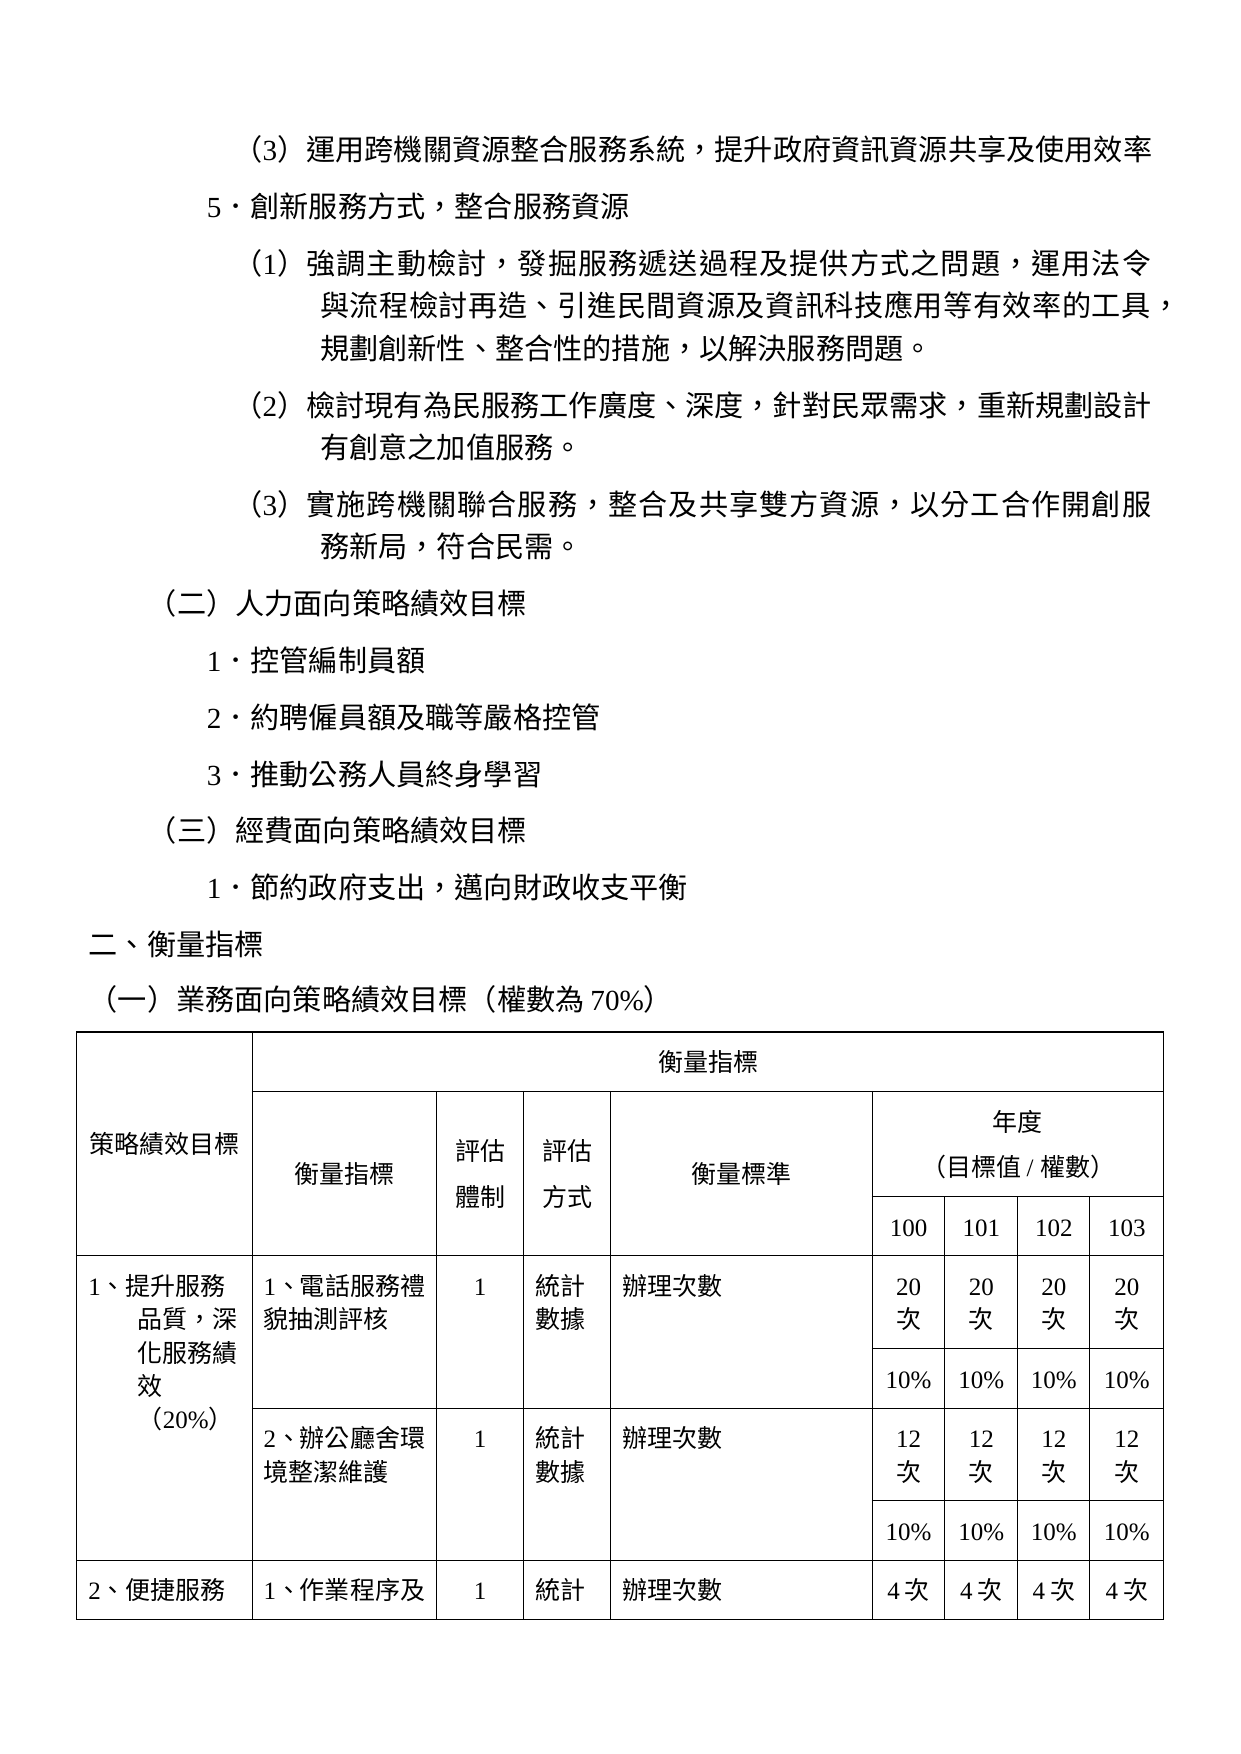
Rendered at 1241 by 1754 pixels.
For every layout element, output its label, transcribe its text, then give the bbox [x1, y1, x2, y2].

list 創新服務方式，整合服務資源 [207, 184, 1152, 226]
table_cell 辦理次數 [611, 1409, 872, 1559]
table_cell 4次 [873, 1561, 944, 1619]
table_cell 10% [945, 1349, 1017, 1407]
text （三）經費面向策略績效目標 [148, 808, 1152, 850]
table_cell 提升服務品質，深化服務績效（20%） [77, 1256, 252, 1559]
table_cell 1 [437, 1561, 523, 1619]
table_cell 衡量標準 [611, 1092, 872, 1255]
table_cell 統計數據 [524, 1409, 610, 1559]
table_cell 1、電話服務禮貌抽測評核 [253, 1256, 436, 1407]
table_cell 12次 [873, 1409, 944, 1500]
table_cell 辦理次數 [611, 1561, 872, 1619]
table_cell 1、作業程序及 [253, 1561, 436, 1619]
text 二、衡量指標 [88, 922, 1152, 964]
table_cell 12次 [1090, 1409, 1163, 1500]
table_cell 2、辦公廳舍環境整潔維護 [253, 1409, 436, 1559]
table_cell 評估 方式 [524, 1092, 610, 1255]
table_header 策略績效目標 [77, 1033, 252, 1255]
table_cell 20次 [945, 1256, 1017, 1348]
list 約聘僱員額及職等嚴格控管 [207, 694, 1152, 737]
table_cell 102 [1018, 1197, 1089, 1255]
table_cell 10% [1090, 1349, 1163, 1407]
list 檢討現有為民服務工作廣度、深度，針對民眾需求，重新規劃設計有創意之加值服務。 [233, 382, 1152, 467]
table_cell 101 [945, 1197, 1017, 1255]
text （二）人力面向策略績效目標 [148, 581, 1152, 623]
list 推動公務人員終身學習 [207, 751, 1152, 793]
list 節約政府支出，邁向財政收支平衡 [207, 865, 1152, 907]
table_cell 1 [437, 1256, 523, 1407]
list 強調主動檢討，發掘服務遞送過程及提供方式之問題，運用法令與流程檢討再造、引進民間資源及資訊科技應用等有效率的工具，規劃創新性、整合性的措施，以解決服務問題。 [233, 241, 1152, 368]
table_cell 20次 [1090, 1256, 1163, 1348]
list 控管編制員額 [207, 637, 1152, 680]
table_cell 1 [437, 1409, 523, 1559]
table_cell 10% [1018, 1349, 1089, 1407]
table_cell 10% [1018, 1501, 1089, 1559]
table_cell 統計 [524, 1561, 610, 1619]
table_cell 4次 [1090, 1561, 1163, 1619]
table_cell 10% [945, 1501, 1017, 1559]
table_cell 評估 體制 [437, 1092, 523, 1255]
table_cell 辦理次數 [611, 1256, 872, 1407]
table_cell 103 [1090, 1197, 1163, 1255]
table_cell 統計數據 [524, 1256, 610, 1407]
table_header 衡量指標 [253, 1033, 1163, 1091]
table_cell 便捷服務程序，確保流程透明（20%） [77, 1561, 252, 1619]
list 實施跨機關聯合服務，整合及共享雙方資源，以分工合作開創服務新局，符合民需。 [233, 481, 1152, 566]
table_cell 4次 [945, 1561, 1017, 1619]
table_cell 100 [873, 1197, 944, 1255]
table_cell 12次 [945, 1409, 1017, 1500]
table_cell 20次 [1018, 1256, 1089, 1348]
text （一）業務面向策略績效目標（權數為70%） [88, 977, 1152, 1019]
table_cell 20次 [873, 1256, 944, 1348]
table_cell 衡量指標 [253, 1092, 436, 1255]
list 運用跨機關資源整合服務系統，提升政府資訊資源共享及使用效率。 [233, 127, 1152, 169]
table_cell 10% [1090, 1501, 1163, 1559]
table_cell 12次 [1018, 1409, 1089, 1500]
table_cell 10% [873, 1501, 944, 1559]
table_cell 10% [873, 1349, 944, 1407]
table_cell 4次 [1018, 1561, 1089, 1619]
table_cell 年度 （目標值 / 權數） [873, 1092, 1163, 1196]
